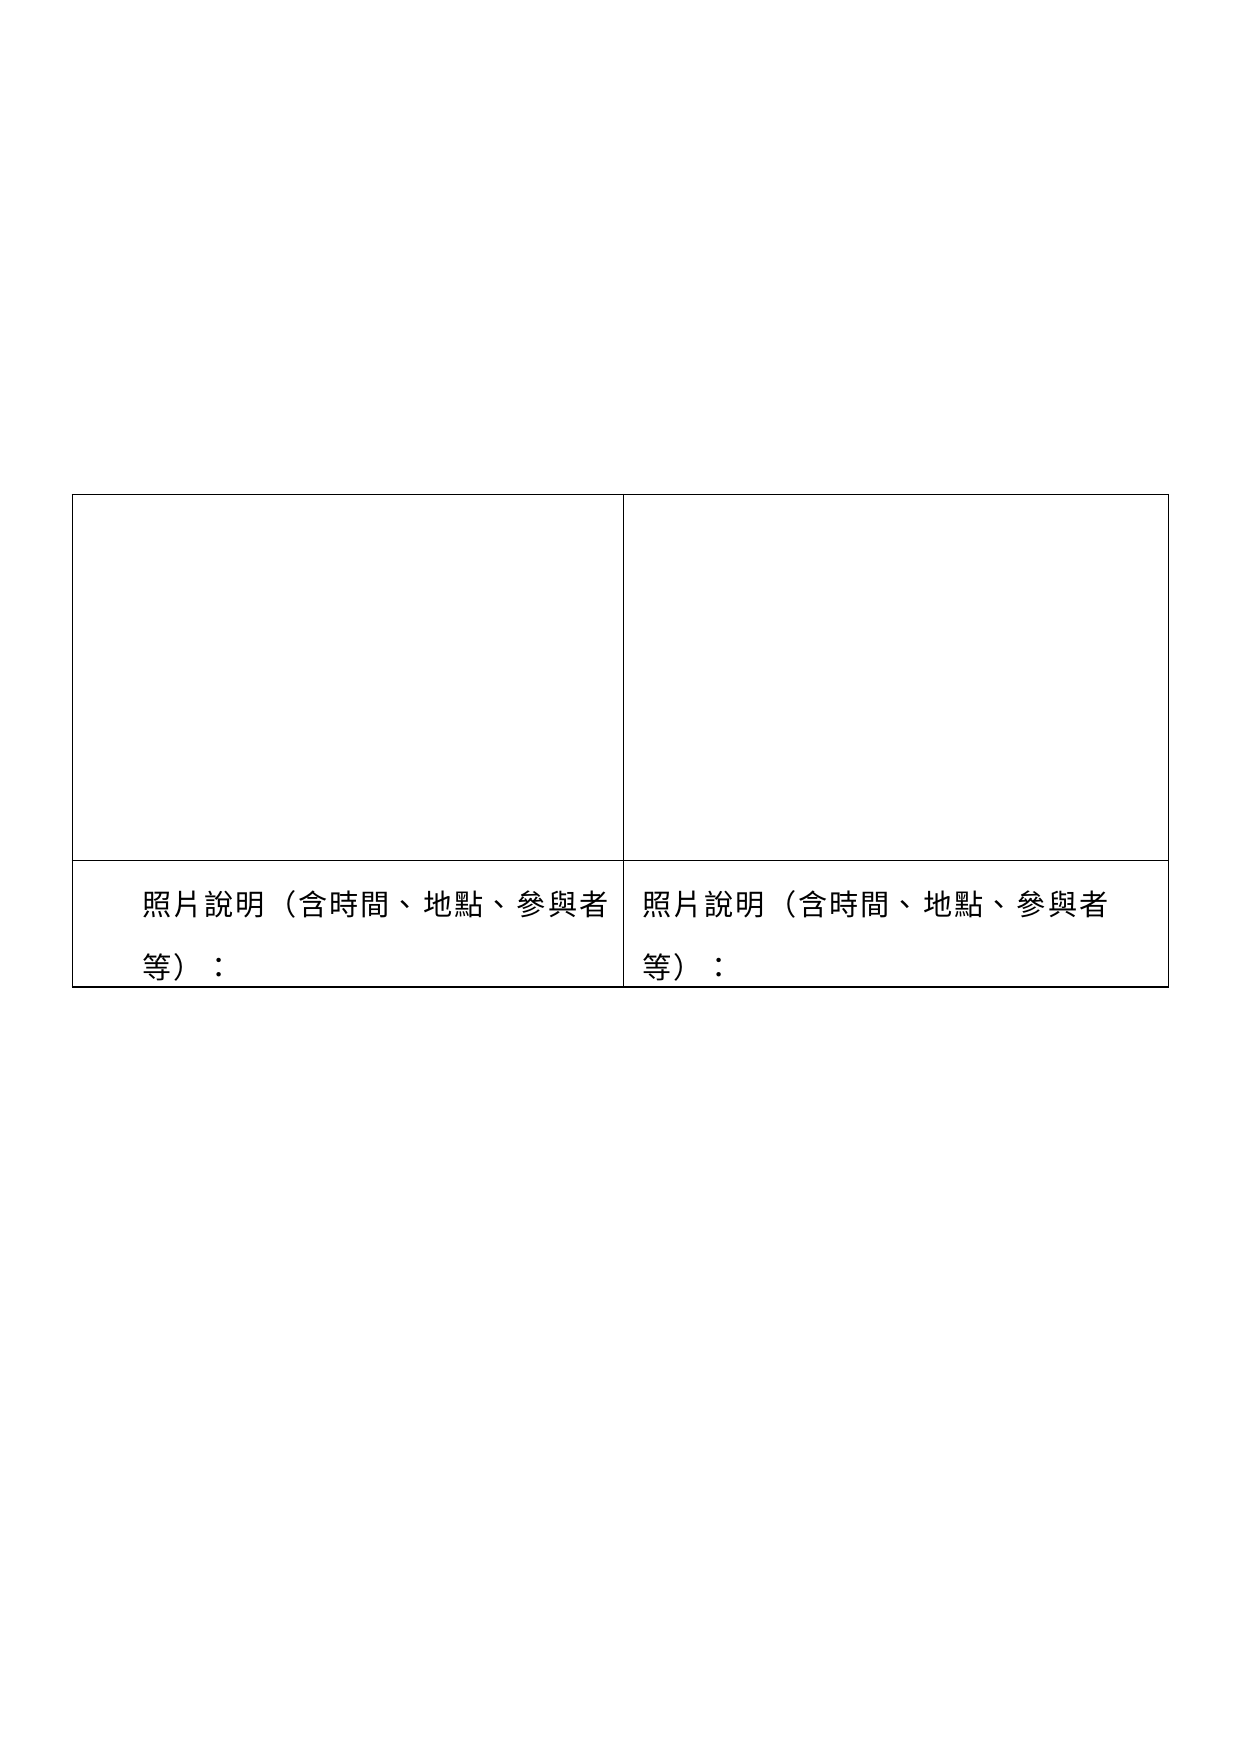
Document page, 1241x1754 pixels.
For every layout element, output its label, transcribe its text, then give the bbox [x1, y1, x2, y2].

table_cell [624, 495, 1168, 860]
table_cell [73, 495, 623, 860]
table_cell 照片說明（含時間、地點、參與者等）： [73, 861, 623, 986]
table_cell 照片說明（含時間、地點、參與者等）： [624, 861, 1168, 986]
